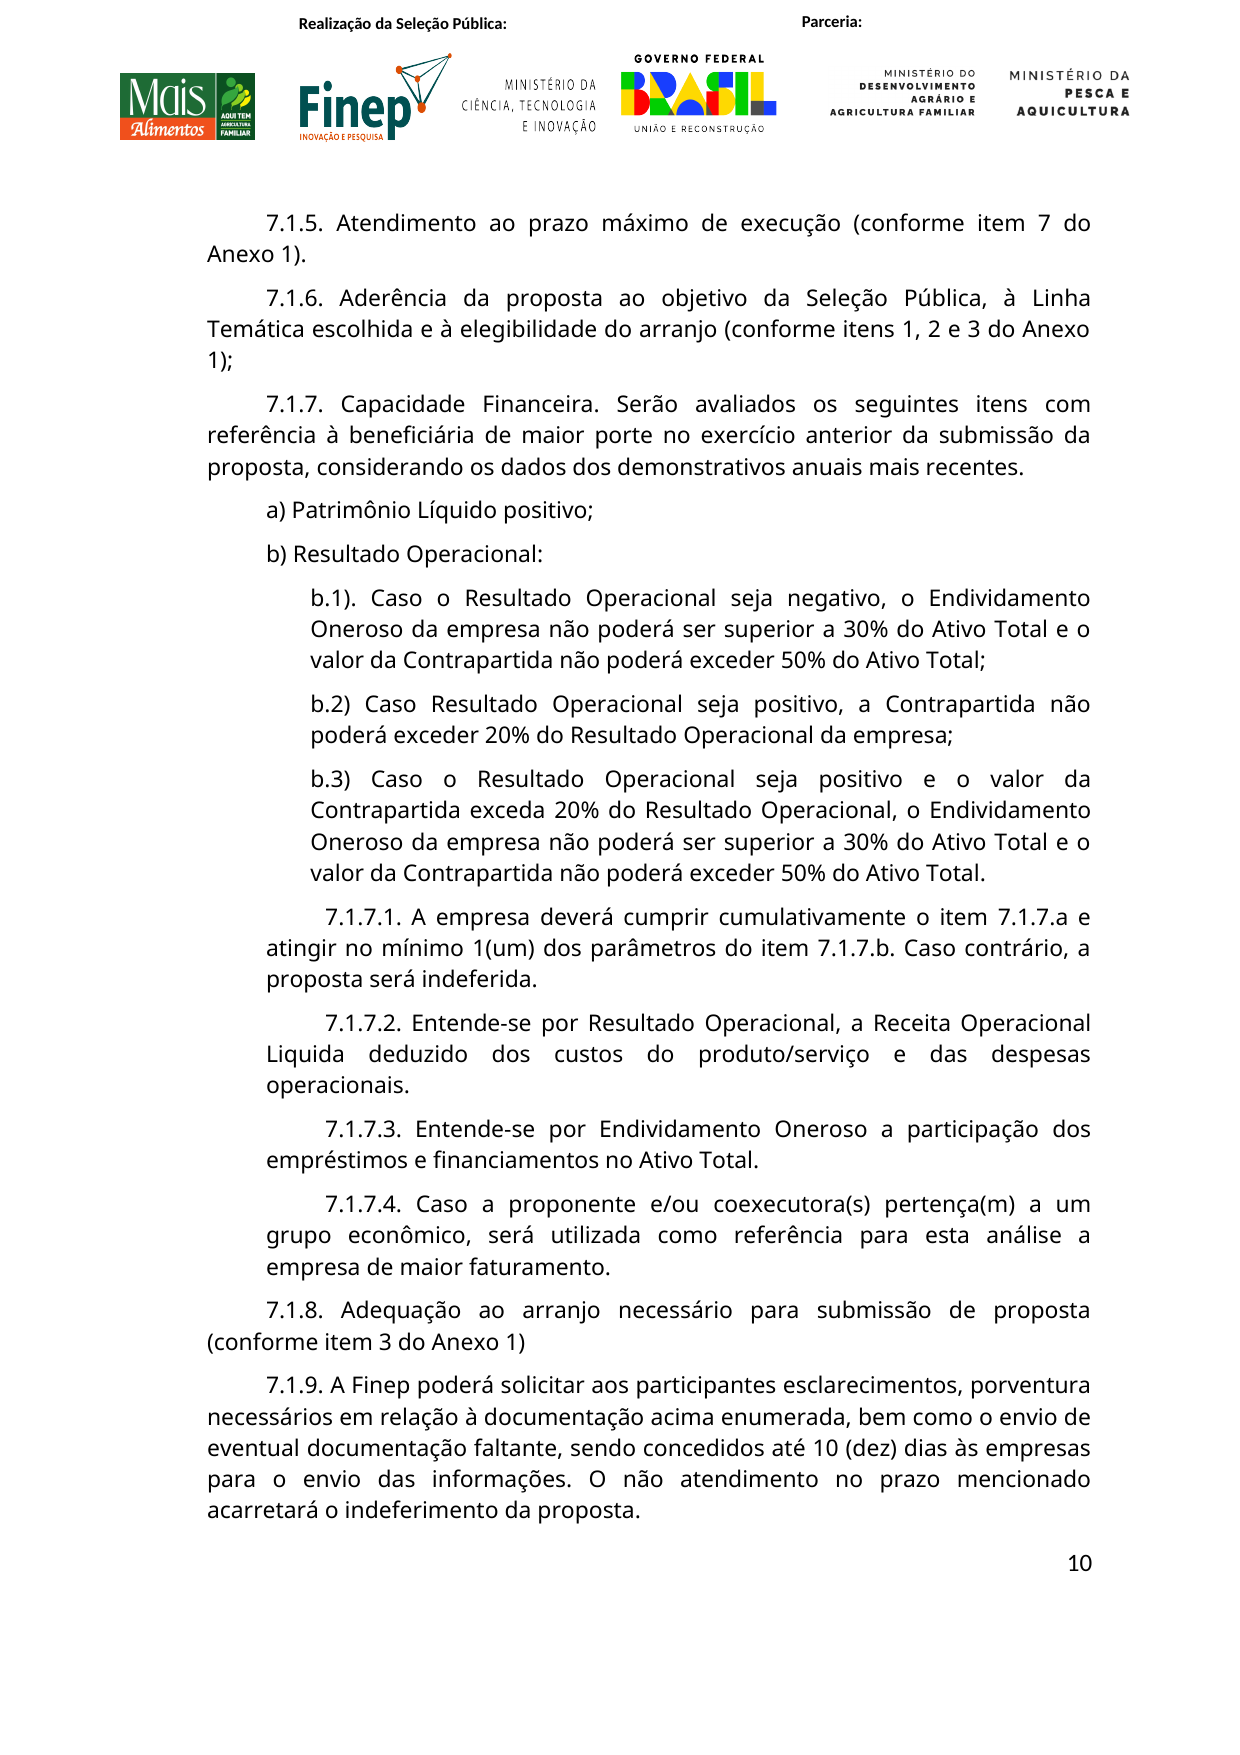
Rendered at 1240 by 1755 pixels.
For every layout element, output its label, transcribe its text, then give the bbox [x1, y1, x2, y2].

text b.3) Caso o Resultado Operacional seja positivo e o valor da Contrapartida exceda 20% do Resultado Operacional, o Endividamento Oneroso da empresa não poderá ser superior a 30% do Ativo Total e o valor da Contrapartida não poderá exceder 50% do Ativo Total. [310, 763, 1092, 888]
list 7.1.7.2. Entende-se por Resultado Operacional, a Receita Operacional Liquida deduzido dos custos do produto/serviço e das despesas operacionais. [266, 1007, 1092, 1101]
text b) Resultado Operacional: [266, 538, 1092, 569]
list 7.1.7.4. Caso a proponente e/ou coexecutora(s) pertença(m) a um grupo econômico, será utilizada como referência para esta análise a empresa de maior faturamento. [266, 1188, 1092, 1282]
list 7.1.6. Aderência da proposta ao objetivo da Seleção Pública, à Linha Temática escolhida e à elegibilidade do arranjo (conforme itens 1, 2 e 3 do Anexo 1); [207, 282, 1092, 376]
list 7.1.5. Atendimento ao prazo máximo de execução (conforme item 7 do Anexo 1). [207, 207, 1092, 269]
text 7.1.9. A Finep poderá solicitar aos participantes esclarecimentos, porventura necessários em relação à documentação acima enumerada, bem como o envio de eventual documentação faltante, sendo concedidos até 10 (dez) dias às empresas para o envio das informações. O não atendimento no prazo mencionado acarretará o indeferimento da proposta. [207, 1369, 1092, 1526]
text b.1). Caso o Resultado Operacional seja negativo, o Endividamento Oneroso da empresa não poderá ser superior a 30% do Ativo Total e o valor da Contrapartida não poderá exceder 50% do Ativo Total; [310, 582, 1092, 676]
list 7.1.7.3. Entende-se por Endividamento Oneroso a participação dos empréstimos e financiamentos no Ativo Total. [266, 1113, 1092, 1176]
text 7.1.8. Adequação ao arranjo necessário para submissão de proposta (conforme item 3 do Anexo 1) [207, 1294, 1092, 1357]
list 7.1.7.1. A empresa deverá cumprir cumulativamente o item 7.1.7.a e atingir no mínimo 1(um) dos parâmetros do item 7.1.7.b. Caso contrário, a proposta será indeferida. [266, 901, 1092, 994]
text a) Patrimônio Líquido positivo; [266, 494, 1092, 526]
list 7.1.7. Capacidade Financeira. Serão avaliados os seguintes itens com referência à beneficiária de maior porte no exercício anterior da submissão da proposta, considerando os dados dos demonstrativos anuais mais recentes. [207, 388, 1092, 482]
text b.2) Caso Resultado Operacional seja positivo, a Contrapartida não poderá exceder 20% do Resultado Operacional da empresa; [310, 688, 1092, 751]
